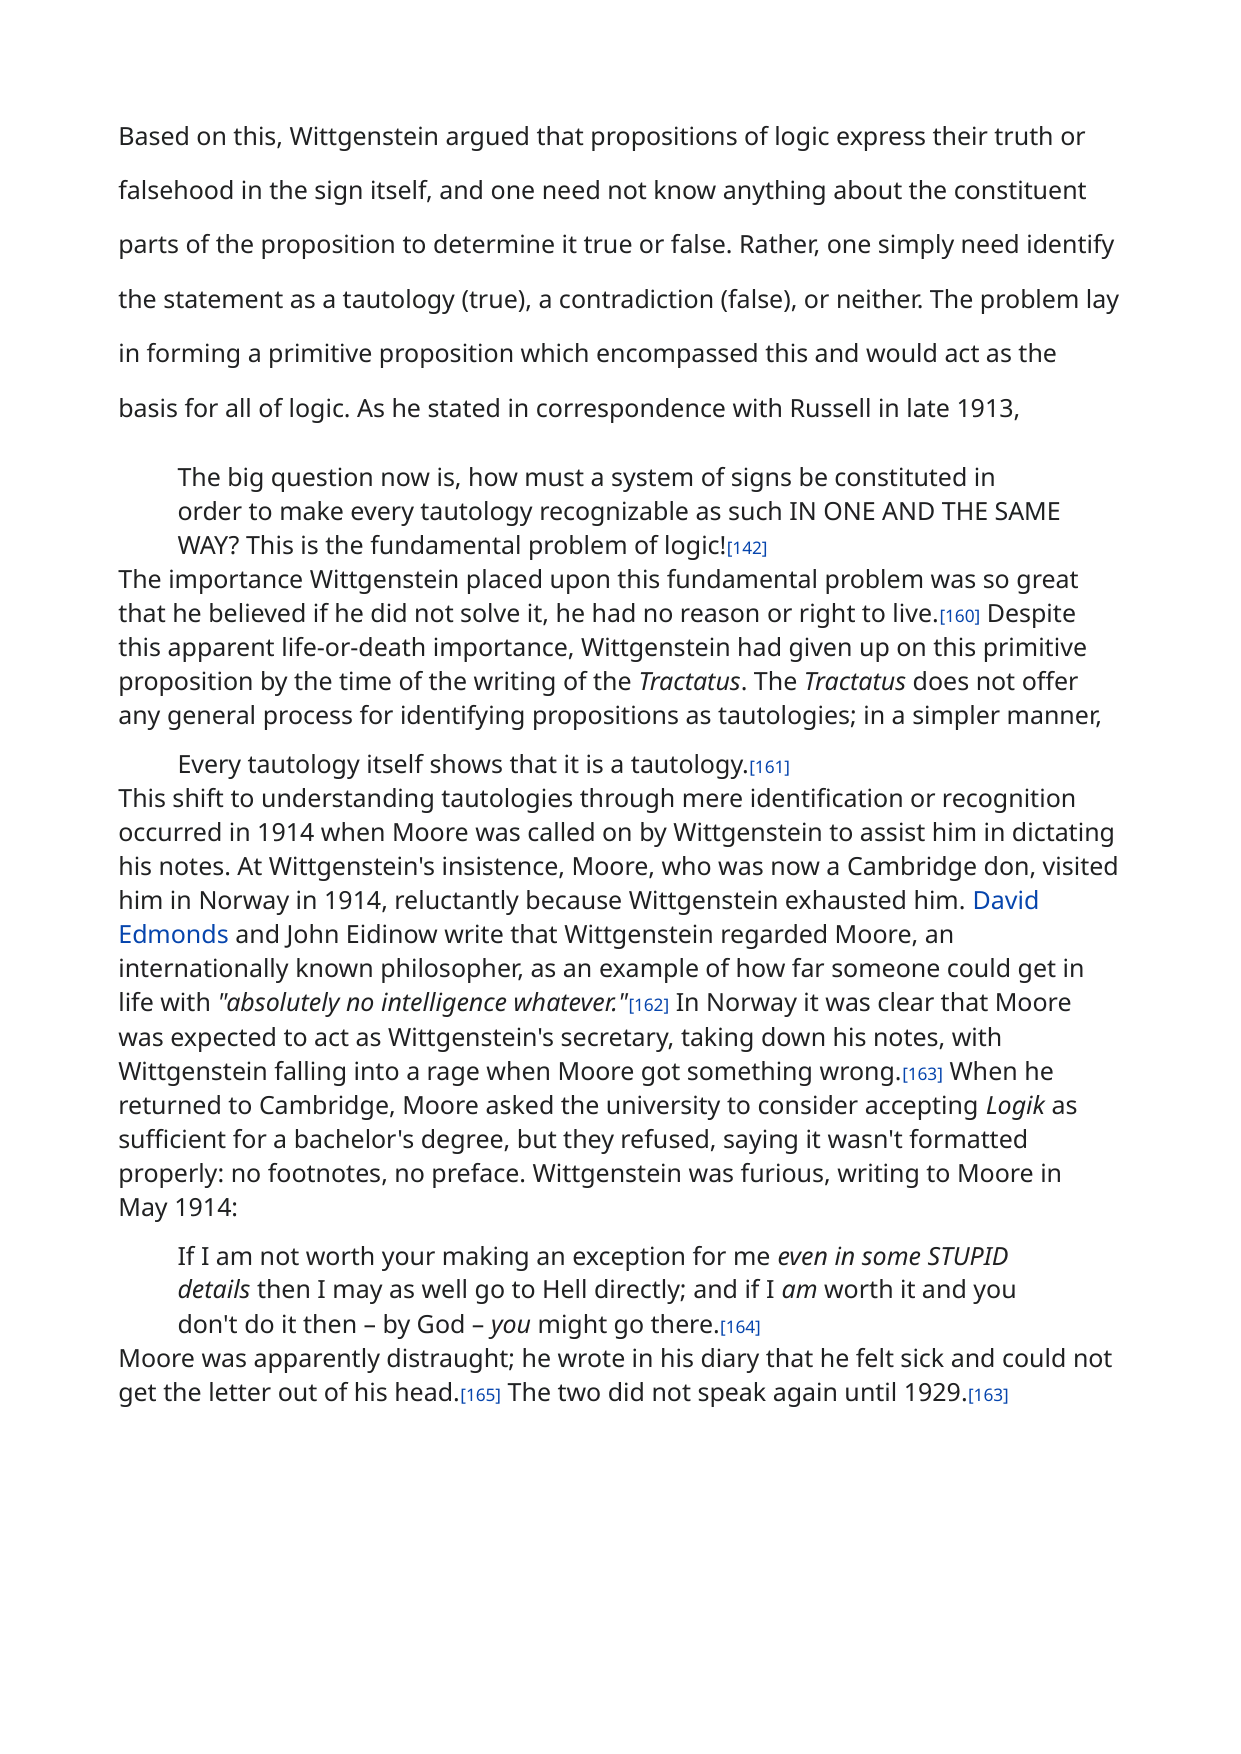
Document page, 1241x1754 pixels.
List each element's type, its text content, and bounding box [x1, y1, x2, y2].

text This shift to understanding tautologies through mere identification or recognition occurred in 1914 when Moore was called on by Wittgenstein to assist him in dictating his notes. At Wittgenstein's insistence, Moore, who was now a Cambridge don, visited him in Norway in 1914, reluctantly because Wittgenstein exhausted him. David Edmonds and John Eidinow write that Wittgenstein regarded Moore, an internationally known philosopher, as an example of how far someone could get in life with "absolutely no intelligence whatever."[162] In Norway it was clear that Moore was expected to act as Wittgenstein's secretary, taking down his notes, with Wittgenstein falling into a rage when Moore got something wrong.[163] When he returned to Cambridge, Moore asked the university to consider accepting Logik as sufficient for a bachelor's degree, but they refused, saying it wasn't formatted properly: no footnotes, no preface. Wittgenstein was furious, writing to Moore in May 1914: [118, 781, 1122, 1223]
text The big question now is, how must a system of signs be constituted in order to make every tautology recognizable as such IN ONE AND THE SAME WAY? This is the fundamental problem of logic![142] [177, 459, 1063, 562]
text The importance Wittgenstein placed upon this fundamental problem was so great that he believed if he did not solve it, he had no reason or right to live.[160] Despite this apparent life-or-death importance, Wittgenstein had given up on this primitive proposition by the time of the writing of the Tractatus. The Tractatus does not offer any general process for identifying propositions as tautologies; in a simpler manner, [118, 562, 1122, 732]
text If I am not worth your making an exception for me even in some STUPID details then I may as well go to Hell directly; and if I am worth it and you don't do it then – by God – you might go there.[164] [177, 1238, 1063, 1340]
text Every tautology itself shows that it is a tautology.[161] [177, 747, 1063, 781]
text Based on this, Wittgenstein argued that propositions of logic express their truth or falsehood in the sign itself, and one need not know anything about the constituent parts of the proposition to determine it true or false. Rather, one simply need identify the statement as a tautology (true), a contradiction (false), or neither. The problem lay in forming a primitive proposition which encompassed this and would act as the basis for all of logic. As he stated in correspondence with Russell in late 1913, [118, 118, 1122, 424]
text Moore was apparently distraught; he wrote in his diary that he felt sick and could not get the letter out of his head.[165] The two did not speak again until 1929.[163] [118, 1340, 1122, 1408]
